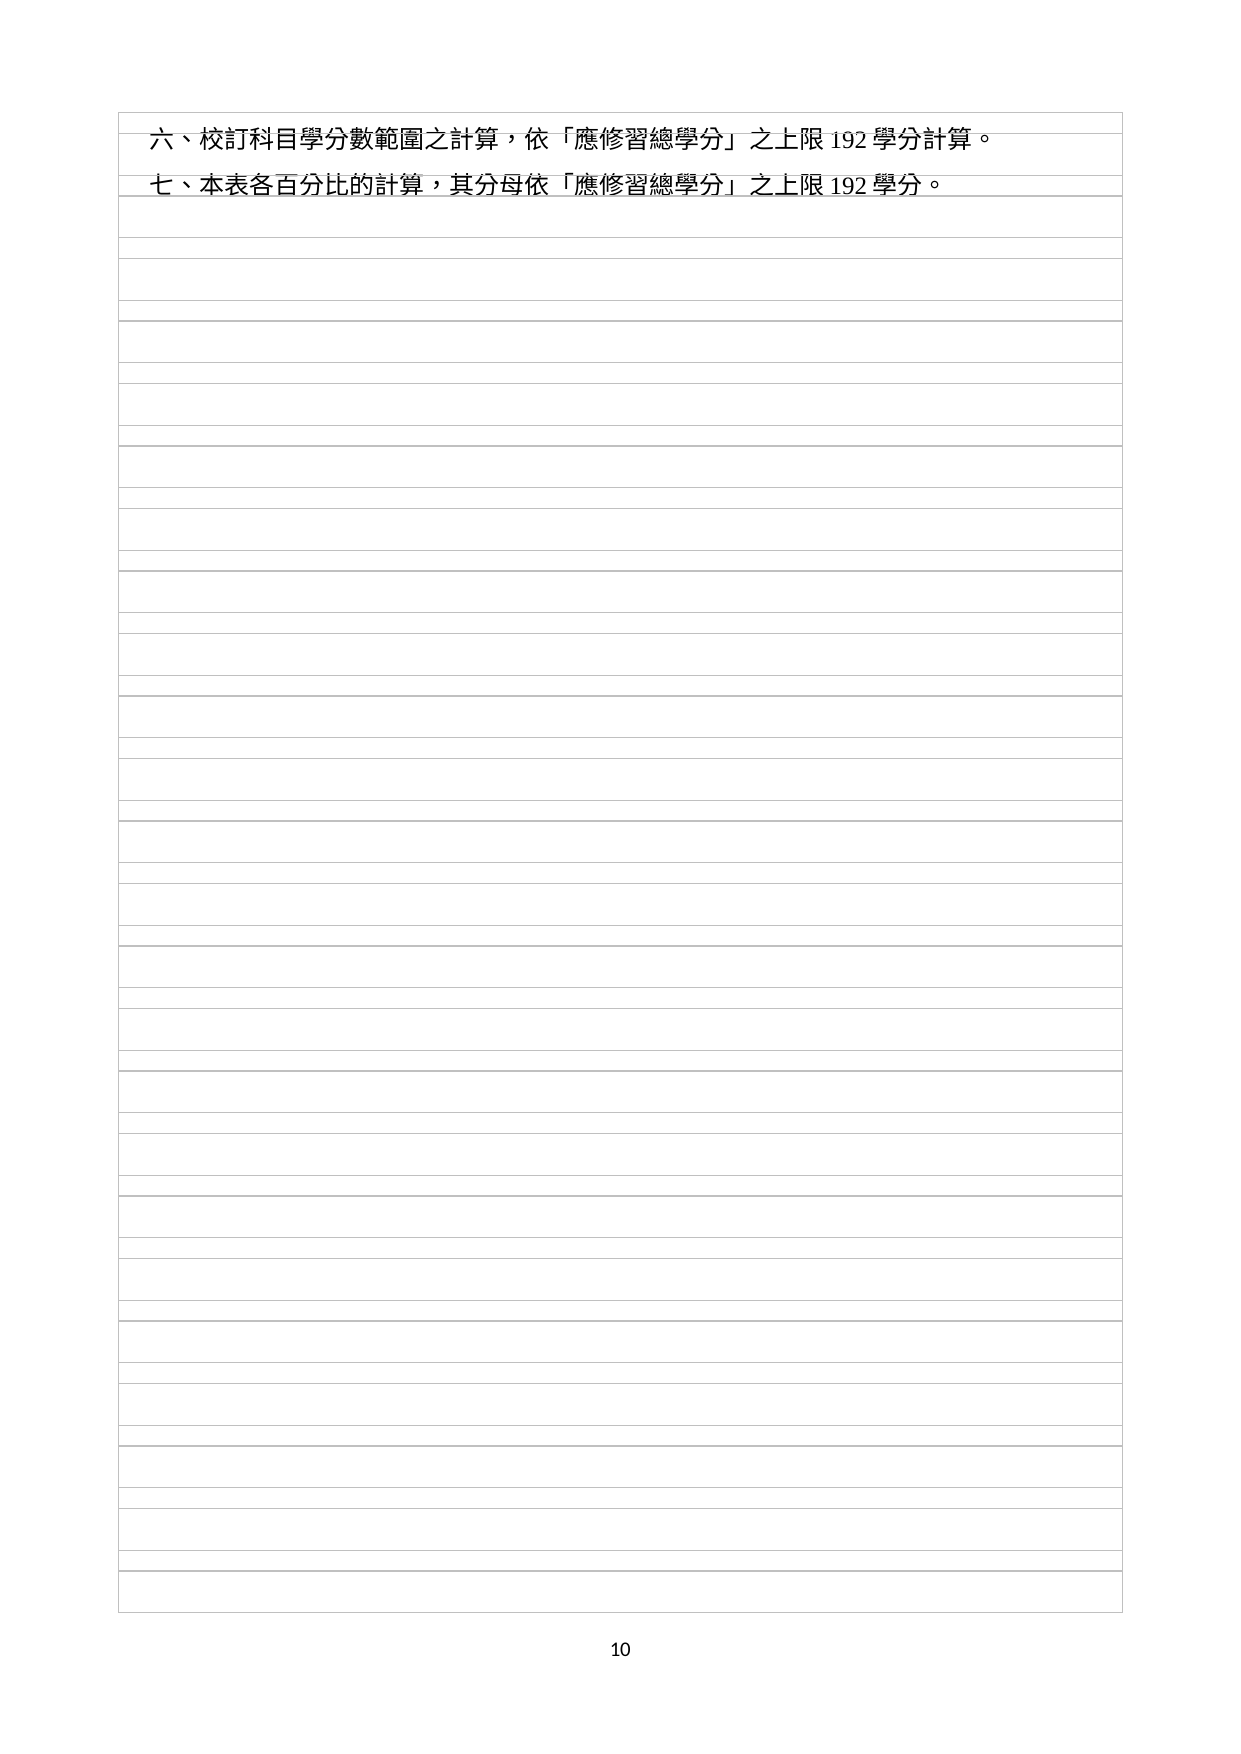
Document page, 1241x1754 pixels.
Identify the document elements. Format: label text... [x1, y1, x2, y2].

text 七、本表各百分比的計算，其分母依「應修習總學分」之上限192學分。 [540, 176, 577, 195]
text 七、本表各百分比的計算，其分母依「應修習總學分」之上限192學分。 [417, 176, 457, 195]
text [149, 113, 1122, 133]
text 七、本表各百分比的計算，其分母依「應修習總學分」之上限192學分。 [149, 197, 1122, 204]
text 七、本表各百分比的計算，其分母依「應修習總學分」之上限192學分。 [149, 158, 1122, 175]
text 六、校訂科目學分數範圍之計算，依「應修習總學分」之上限192學分計算。 [149, 134, 1122, 158]
text 七、本表各百分比的計算，其分母依「應修習總學分」之上限192學分。 [635, 176, 709, 195]
text 七、本表各百分比的計算，其分母依「應修習總學分」之上限192學分。 [915, 176, 1122, 195]
text 七、本表各百分比的計算，其分母依「應修習總學分」之上限192學分。 [816, 176, 907, 195]
text 七、本表各百分比的計算，其分母依「應修習總學分」之上限192學分。 [717, 176, 767, 195]
text 七、本表各百分比的計算，其分母依「應修習總學分」之上限192學分。 [159, 176, 210, 195]
